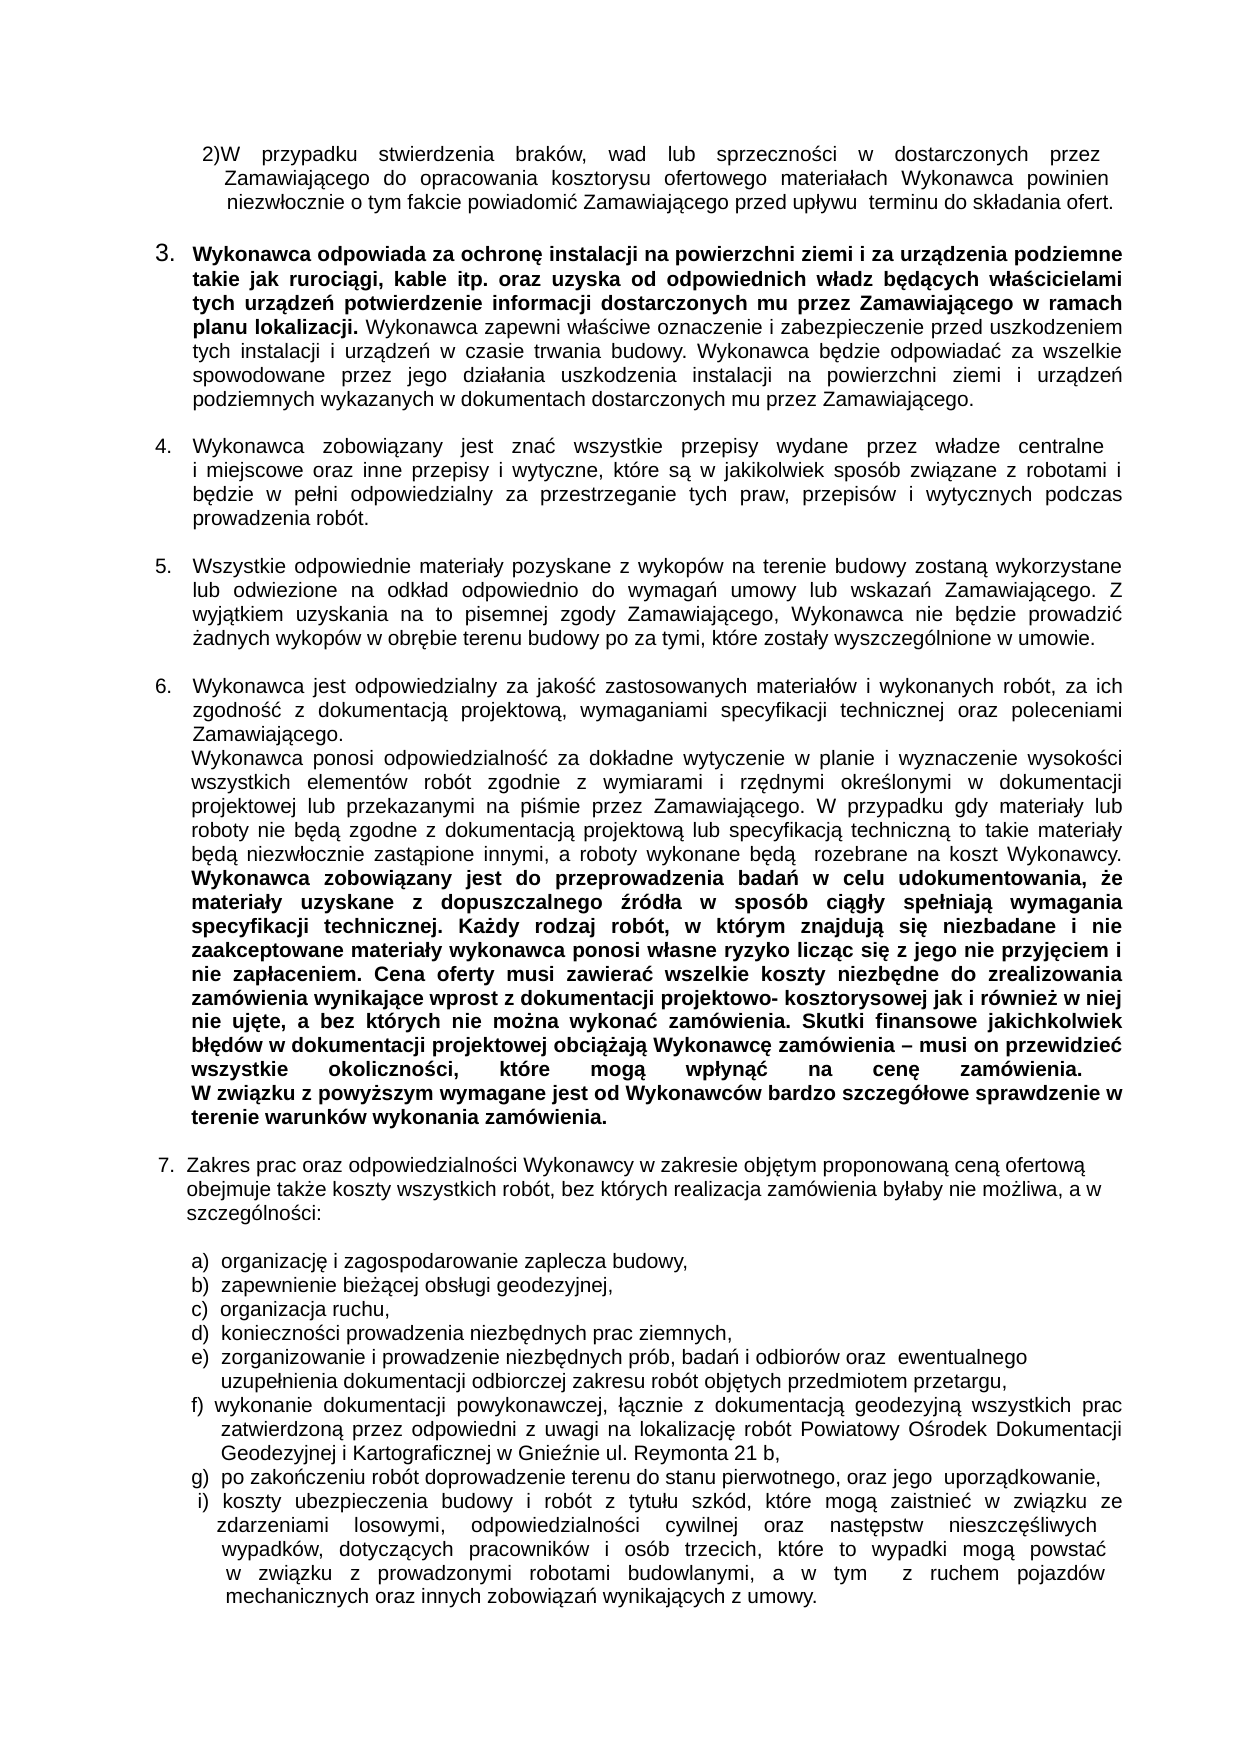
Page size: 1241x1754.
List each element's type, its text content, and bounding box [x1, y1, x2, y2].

list Wykonawca zobowiązany jest znać wszystkie przepisy wydane przez władze centralne i miejscowe oraz inne przepisy i wytyczne, które są w jakikolwiek sposób związane z robotami i będzie w pełni odpowiedzialny za przestrzeganie tych praw, przepisów i wytycznych podczas prowadzenia robót. [155, 434, 1123, 530]
list 2)W przypadku stwierdzenia braków, wad lub sprzeczności w dostarczonych przez Zamawiającego do opracowania kosztorysu ofertowego materiałach Wykonawca powinien niezwłocznie o tym fakcie powiadomić Zamawiającego przed upływu terminu do składania ofert. [114, 142, 1123, 214]
text d) konieczności prowadzenia niezbędnych prac ziemnych, [117, 1321, 1123, 1345]
text g) po zakończeniu robót doprowadzenie terenu do stanu pierwotnego, oraz jego uporządkowanie, [117, 1464, 1123, 1488]
list Wykonawca jest odpowiedzialny za jakość zastosowanych materiałów i wykonanych robót, za ich zgodność z dokumentacją projektową, wymaganiami specyfikacji technicznej oraz poleceniami Zamawiającego. [155, 674, 1123, 746]
list Wszystkie odpowiednie materiały pozyskane z wykopów na terenie budowy zostaną wykorzystane lub odwiezione na odkład odpowiednio do wymagań umowy lub wskazań Zamawiającego. Z wyjątkiem uzyskania na to pisemnej zgody Zamawiającego, Wykonawca nie będzie prowadzić żadnych wykopów w obrębie terenu budowy po za tymi, które zostały wyszczególnione w umowie. [155, 554, 1123, 650]
list obejmuje także koszty wszystkich robót, bez których realizacja zamówienia byłaby nie możliwa, a w [117, 1177, 1123, 1201]
text f) wykonanie dokumentacji powykonawczej, łącznie z dokumentacją geodezyjną wszystkich prac zatwierdzoną przez odpowiedni z uwagi na lokalizację robót Powiatowy Ośrodek Dokumentacji Geodezyjnej i Kartograficznej w Gnieźnie ul. Reymonta 21 b, [191, 1393, 1123, 1464]
text Wykonawca ponosi odpowiedzialność za dokładne wytyczenie w planie i wyznaczenie wysokości wszystkich elementów robót zgodnie z wymiarami i rzędnymi określonymi w dokumentacji projektowej lub przekazanymi na piśmie przez Zamawiającego. W przypadku gdy materiały lub roboty nie będą zgodne z dokumentacją projektową lub specyfikacją techniczną to takie materiały będą niezwłocznie zastąpione innymi, a roboty wykonane będą rozebrane na koszt Wykonawcy. Wykonawca zobowiązany jest do przeprowadzenia badań w celu udokumentowania, że materiały uzyskane z dopuszczalnego źródła w sposób ciągły spełniają wymagania specyfikacji technicznej. Każdy rodzaj robót, w którym znajdują się niezbadane i nie zaakceptowane materiały wykonawca ponosi własne ryzyko licząc się z jego nie przyjęciem i nie zapłaceniem. Cena oferty musi zawierać wszelkie koszty niezbędne do zrealizowania zamówienia wynikające wprost z dokumentacji projektowo- kosztorysowej jak i również w niej nie ujęte, a bez których nie można wykonać zamówienia. Skutki finansowe jakichkolwiek błędów w dokumentacji projektowej obciążają Wykonawcę zamówienia – musi on przewidzieć wszystkie okoliczności, które mogą wpłynąć na cenę zamówienia. W związku z powyższym wymagane jest od Wykonawców bardzo szczegółowe sprawdzenie w terenie warunków wykonania zamówienia. [191, 746, 1123, 1129]
list Wykonawca odpowiada za ochronę instalacji na powierzchni ziemi i za urządzenia podziemne takie jak rurociągi, kable itp. oraz uzyska od odpowiednich władz będących właścicielami tych urządzeń potwierdzenie informacji dostarczonych mu przez Zamawiającego w ramach planu lokalizacji. Wykonawca zapewni właściwe oznaczenie i zabezpieczenie przed uszkodzeniem tych instalacji i urządzeń w czasie trwania budowy. Wykonawca będzie odpowiadać za wszelkie spowodowane przez jego działania uszkodzenia instalacji na powierzchni ziemi i urządzeń podziemnych wykazanych w dokumentach dostarczonych mu przez Zamawiającego. [155, 238, 1123, 410]
text c) organizacja ruchu, [117, 1297, 1123, 1321]
text i) koszty ubezpieczenia budowy i robót z tytułu szkód, które mogą zaistnieć w związku ze zdarzeniami losowymi, odpowiedzialności cywilnej oraz następstw nieszczęśliwych wypadków, dotyczących pracowników i osób trzecich, które to wypadki mogą powstać w związku z prowadzonymi robotami budowlanymi, a w tym z ruchem pojazdów mechanicznych oraz innych zobowiązań wynikających z umowy. [117, 1488, 1123, 1608]
text e) zorganizowanie i prowadzenie niezbędnych prób, badań i odbiorów oraz ewentualnego uzupełnienia dokumentacji odbiorczej zakresu robót objętych przedmiotem przetargu, [191, 1345, 1123, 1393]
text a) organizację i zagospodarowanie zaplecza budowy, [117, 1249, 1123, 1273]
list szczególności: [117, 1201, 1123, 1225]
list 7. Zakres prac oraz odpowiedzialności Wykonawcy w zakresie objętym proponowaną ceną ofertową [117, 1153, 1123, 1177]
text b) zapewnienie bieżącej obsługi geodezyjnej, [117, 1273, 1123, 1297]
